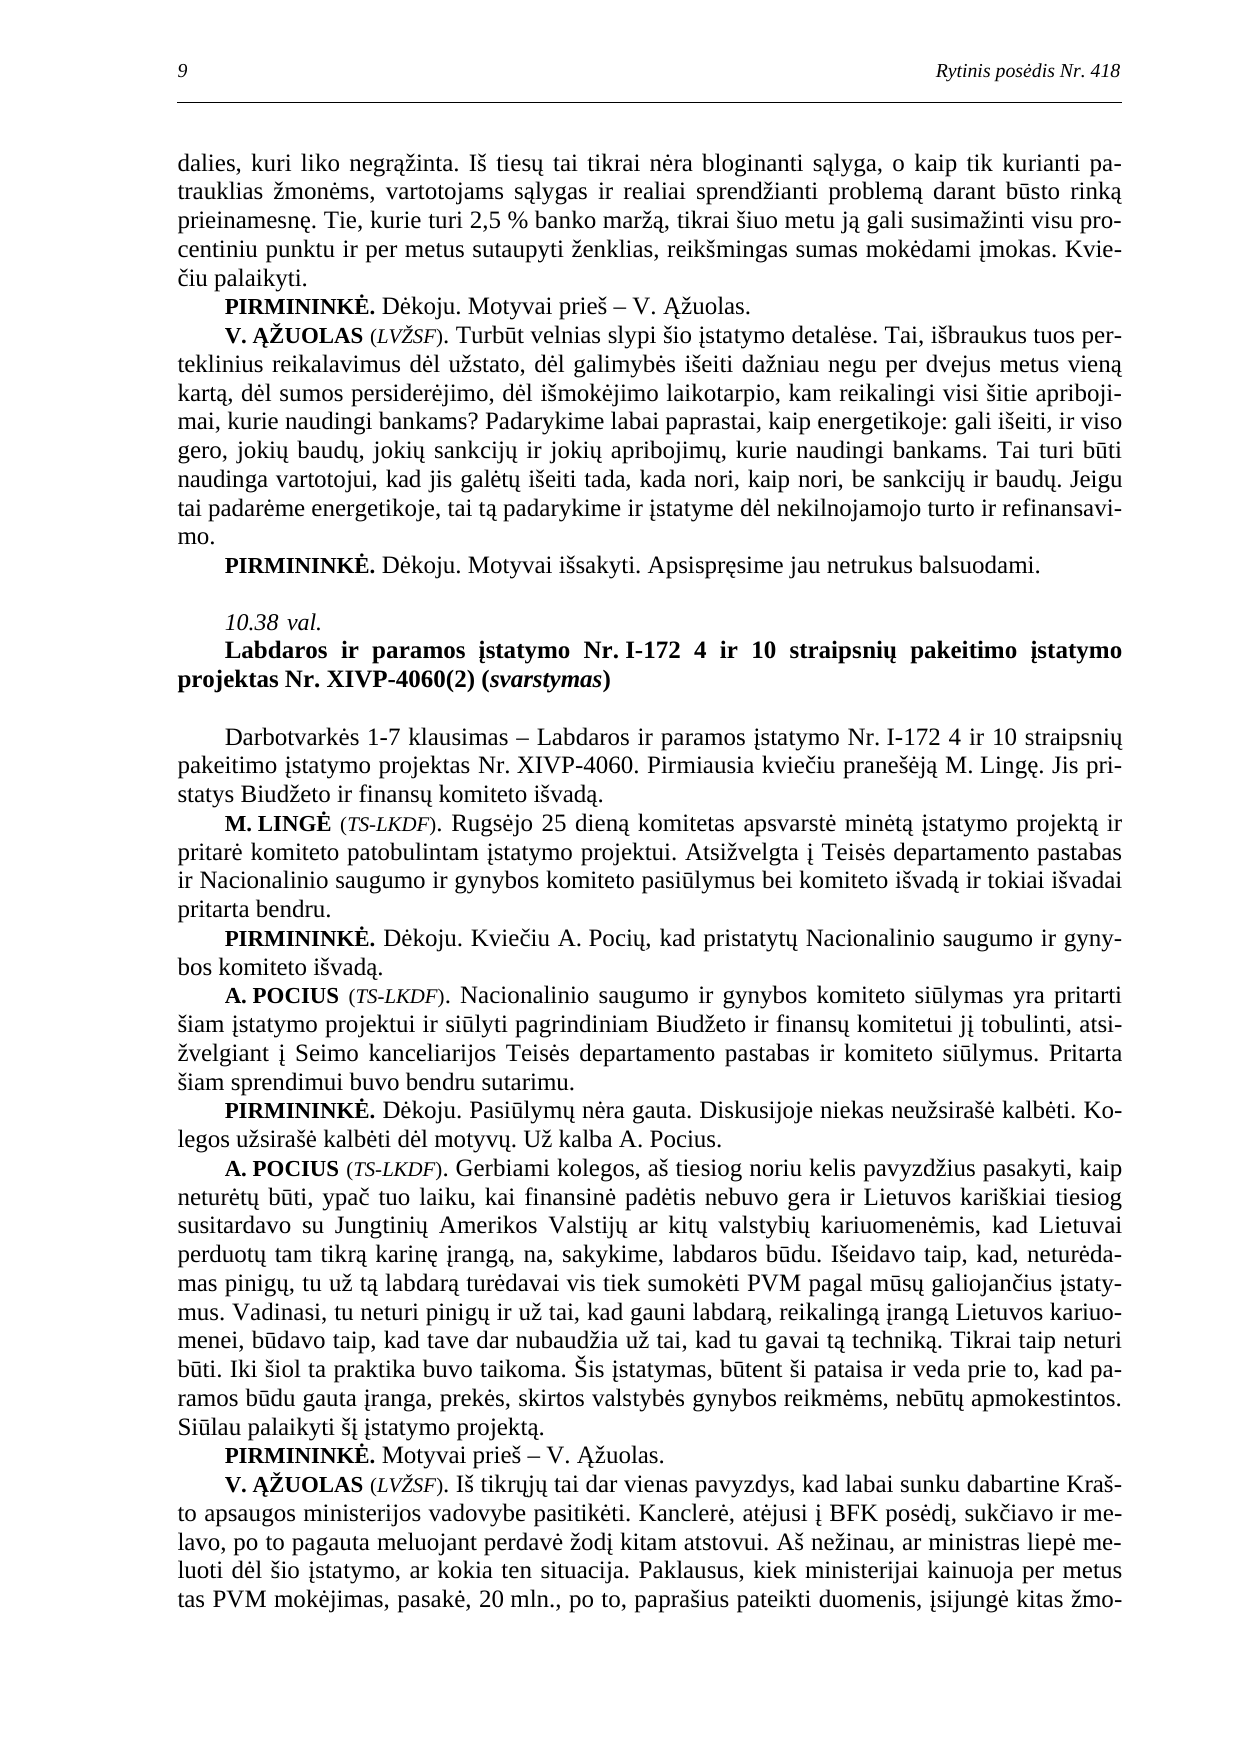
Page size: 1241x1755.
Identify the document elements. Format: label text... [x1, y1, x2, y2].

text PIRMININKĖ. Dė­ko­ju. Mo­ty­vai iš­sa­ky­ti. Ap­si­sprę­si­me jau ne­tru­kus bal­suo­da­mi. [177, 550, 1122, 579]
text Lab­da­ros ir pa­ra­mos įsta­ty­mo Nr. I-172 4 ir 10 straips­nių pa­kei­ti­mo įsta­ty­mo projek­tas Nr. XIVP-4060(2) (svars­ty­mas) [177, 635, 1122, 693]
text Dar­bo­tvarkės 1-7 klau­si­mas – Lab­da­ros ir pa­ra­mos įsta­ty­mo Nr. I-172 4 ir 10 straips­nių pa­kei­ti­mo įsta­ty­mo pro­jek­tas Nr. XIVP-4060. Pir­miau­sia kvie­čiu pra­ne­šė­ją M. Lin­gę. Jis pri­sta­tys Biu­dže­to ir fi­nan­sų ko­mi­te­to iš­va­dą. [177, 722, 1122, 808]
text A. POCIUS (TS-LKDF). Na­cio­na­li­nio sau­gu­mo ir gy­ny­bos ko­mi­te­to siū­ly­mas yra pri­tar­ti šiam įsta­ty­mo pro­jek­tui ir siū­ly­ti pa­grin­di­niam Biu­dže­to ir fi­nan­sų ko­mi­te­tui jį to­bu­lin­ti, at­si­žvel­giant į Sei­mo kan­ce­lia­ri­jos Tei­sės de­par­ta­men­to pa­sta­bas ir ko­mi­te­to siū­ly­mus. Pri­tar­ta šiam spren­di­mui bu­vo ben­dru su­ta­ri­mu. [177, 980, 1122, 1095]
text M. LINGĖ (TS-LKDF). Rug­sė­jo 25 die­ną ko­mi­te­tas ap­svars­tė mi­nė­tą įsta­ty­mo pro­jek­tą ir pri­ta­rė ko­mi­te­to pa­to­bu­lin­tam įsta­ty­mo pro­jek­tui. At­si­žvelg­ta į Tei­sės de­par­ta­men­to pa­sta­bas ir Na­cio­na­li­nio sau­gu­mo ir gy­ny­bos ko­mi­te­to pa­siū­ly­mus bei ko­mi­te­to iš­va­dą ir to­kiai iš­va­dai pri­tar­ta ben­dru. [177, 808, 1122, 923]
text 10.38 val. [224, 608, 1122, 635]
text PIRMININKĖ. Dė­ko­ju. Mo­ty­vai prieš – V. Ąžuo­las. [177, 291, 1122, 320]
text A. POCIUS (TS-LKDF). Ger­bia­mi ko­le­gos, aš tie­siog no­riu ke­lis pa­vyz­džius pa­sa­ky­ti, kaip ne­tu­rė­tų bū­ti, ypač tuo lai­ku, kai fi­nan­si­nė pa­dė­tis ne­bu­vo ge­ra ir Lie­tu­vos ka­riš­kiai tie­siog su­si­tar­da­vo su Jung­ti­nių Ame­ri­kos Vals­ti­jų ar ki­tų vals­ty­bių ka­riuo­me­nė­mis, kad Lie­tu­vai per­duo­tų tam tik­rą ka­ri­nę įran­gą, na, sa­ky­ki­me, lab­da­ros bū­du. Iš­ei­da­vo taip, kad, ne­tu­rė­da­mas pi­ni­gų, tu už tą lab­da­rą tu­rė­da­vai vis tiek su­mo­kė­ti PVM pa­gal mū­sų ga­lio­jan­čius įsta­ty­mus. Va­di­na­si, tu ne­tu­ri pi­ni­gų ir už tai, kad gau­ni lab­da­rą, rei­ka­lin­gą įran­gą Lie­tu­vos ka­riuo­me­nei, bū­da­vo taip, kad ta­ve dar nu­bau­džia už tai, kad tu ga­vai tą tech­ni­ką. Tik­rai taip ne­tu­ri bū­ti. Iki šiol ta prak­ti­ka bu­vo tai­ko­ma. Šis įsta­ty­mas, bū­tent ši pa­tai­sa ir ve­da prie to, kad pa­ra­mos bū­du gau­ta įran­ga, pre­kės, skir­tos vals­ty­bės gy­ny­bos reik­mėms, ne­bū­tų ap­mo­kes­tin­tos. Siū­lau pa­lai­ky­ti šį įsta­ty­mo pro­jek­tą. [177, 1153, 1122, 1440]
text da­lies, ku­ri li­ko ne­grą­žin­ta. Iš tie­sų tai tik­rai nė­ra blo­gi­nan­ti są­ly­ga, o kaip tik ku­rian­ti pa­trauk­lias žmo­nėms, var­to­to­jams są­ly­gas ir re­a­liai spren­džian­ti pro­ble­mą da­rant būs­to rin­ką pri­ei­na­mes­nę. Tie, ku­rie tu­ri 2,5 % ban­ko mar­žą, tik­rai šiuo me­tu ją ga­li su­si­ma­žin­ti vi­su pro­cen­ti­niu punk­tu ir per me­tus su­tau­py­ti žen­klias, reikš­min­gas su­mas mo­kė­da­mi įmo­kas. Kvie­čiu pa­lai­ky­ti. [177, 148, 1122, 291]
text PIRMININKĖ. Dė­ko­ju. Pa­siū­ly­mų nė­ra gau­ta. Dis­ku­si­jo­je nie­kas ne­už­si­ra­šė kal­bė­ti. Ko­le­gos už­si­ra­šė kal­bė­ti dėl mo­ty­vų. Už kal­ba A. Po­cius. [177, 1095, 1122, 1153]
text V. ĄŽUOLAS (LVŽSF). Iš tik­rų­jų tai dar vie­nas pa­vyz­dys, kad la­bai sun­ku da­bar­ti­ne Kraš­to ap­sau­gos mi­nis­te­ri­jos va­do­vy­be pa­si­ti­kė­ti. Kanc­le­rė, at­ėju­si į BFK po­sė­dį, suk­čia­vo ir me­la­vo, po to pa­gau­ta me­luo­jant per­da­vė žo­dį ki­tam at­sto­vui. Aš ne­ži­nau, ar mi­nist­ras lie­pė me­luo­ti dėl šio įsta­ty­mo, ar ko­kia ten si­tu­a­ci­ja. Pa­klau­sus, kiek mi­nis­te­ri­jai kai­nuo­ja per me­tus tas PVM mo­kė­ji­mas, pa­sa­kė, 20 mln., po to, pa­pra­šius pa­teik­ti duo­me­nis, įsi­jun­gė ki­tas žmo­ [177, 1469, 1122, 1613]
text PIRMININKĖ. Dė­ko­ju. Kvie­čiu A. Po­cių, kad pri­sta­ty­tų Na­cio­na­li­nio sau­gu­mo ir gy­ny­bos ko­mi­te­to iš­va­dą. [177, 923, 1122, 980]
text V. ĄŽUOLAS (LVŽSF). Tur­būt vel­nias sly­pi šio įsta­ty­mo de­ta­lė­se. Tai, iš­brau­kus tuos per­tek­li­nius rei­ka­la­vi­mus dėl už­sta­to, dėl ga­li­my­bės iš­ei­ti daž­niau ne­gu per dve­jus me­tus vie­ną kar­tą, dėl su­mos per­si­de­rė­ji­mo, dėl iš­mo­kė­ji­mo lai­ko­tar­pio, kam rei­ka­lin­gi vi­si ši­tie ap­ri­bo­ji­mai, ku­rie nau­din­gi ban­kams? Pa­da­ry­ki­me la­bai pa­pras­tai, kaip ener­ge­ti­ko­je: ga­li iš­ei­ti, ir vi­so ge­ro, jo­kių bau­dų, jo­kių sank­ci­jų ir jo­kių ap­ri­bo­ji­mų, ku­rie nau­din­gi ban­kams. Tai tu­ri bū­ti nau­din­ga var­to­to­jui, kad jis ga­lė­tų iš­ei­ti ta­da, ka­da no­ri, kaip no­ri, be sank­ci­jų ir bau­dų. Jei­gu tai pa­da­rė­me ener­ge­ti­ko­je, tai tą pa­da­ry­ki­me ir įsta­ty­me dėl ne­kil­no­ja­mo­jo tur­to ir re­fi­nan­sa­vi­mo. [177, 320, 1122, 550]
text PIRMININKĖ. Mo­ty­vai prieš – V. Ąžuo­las. [177, 1440, 1122, 1469]
